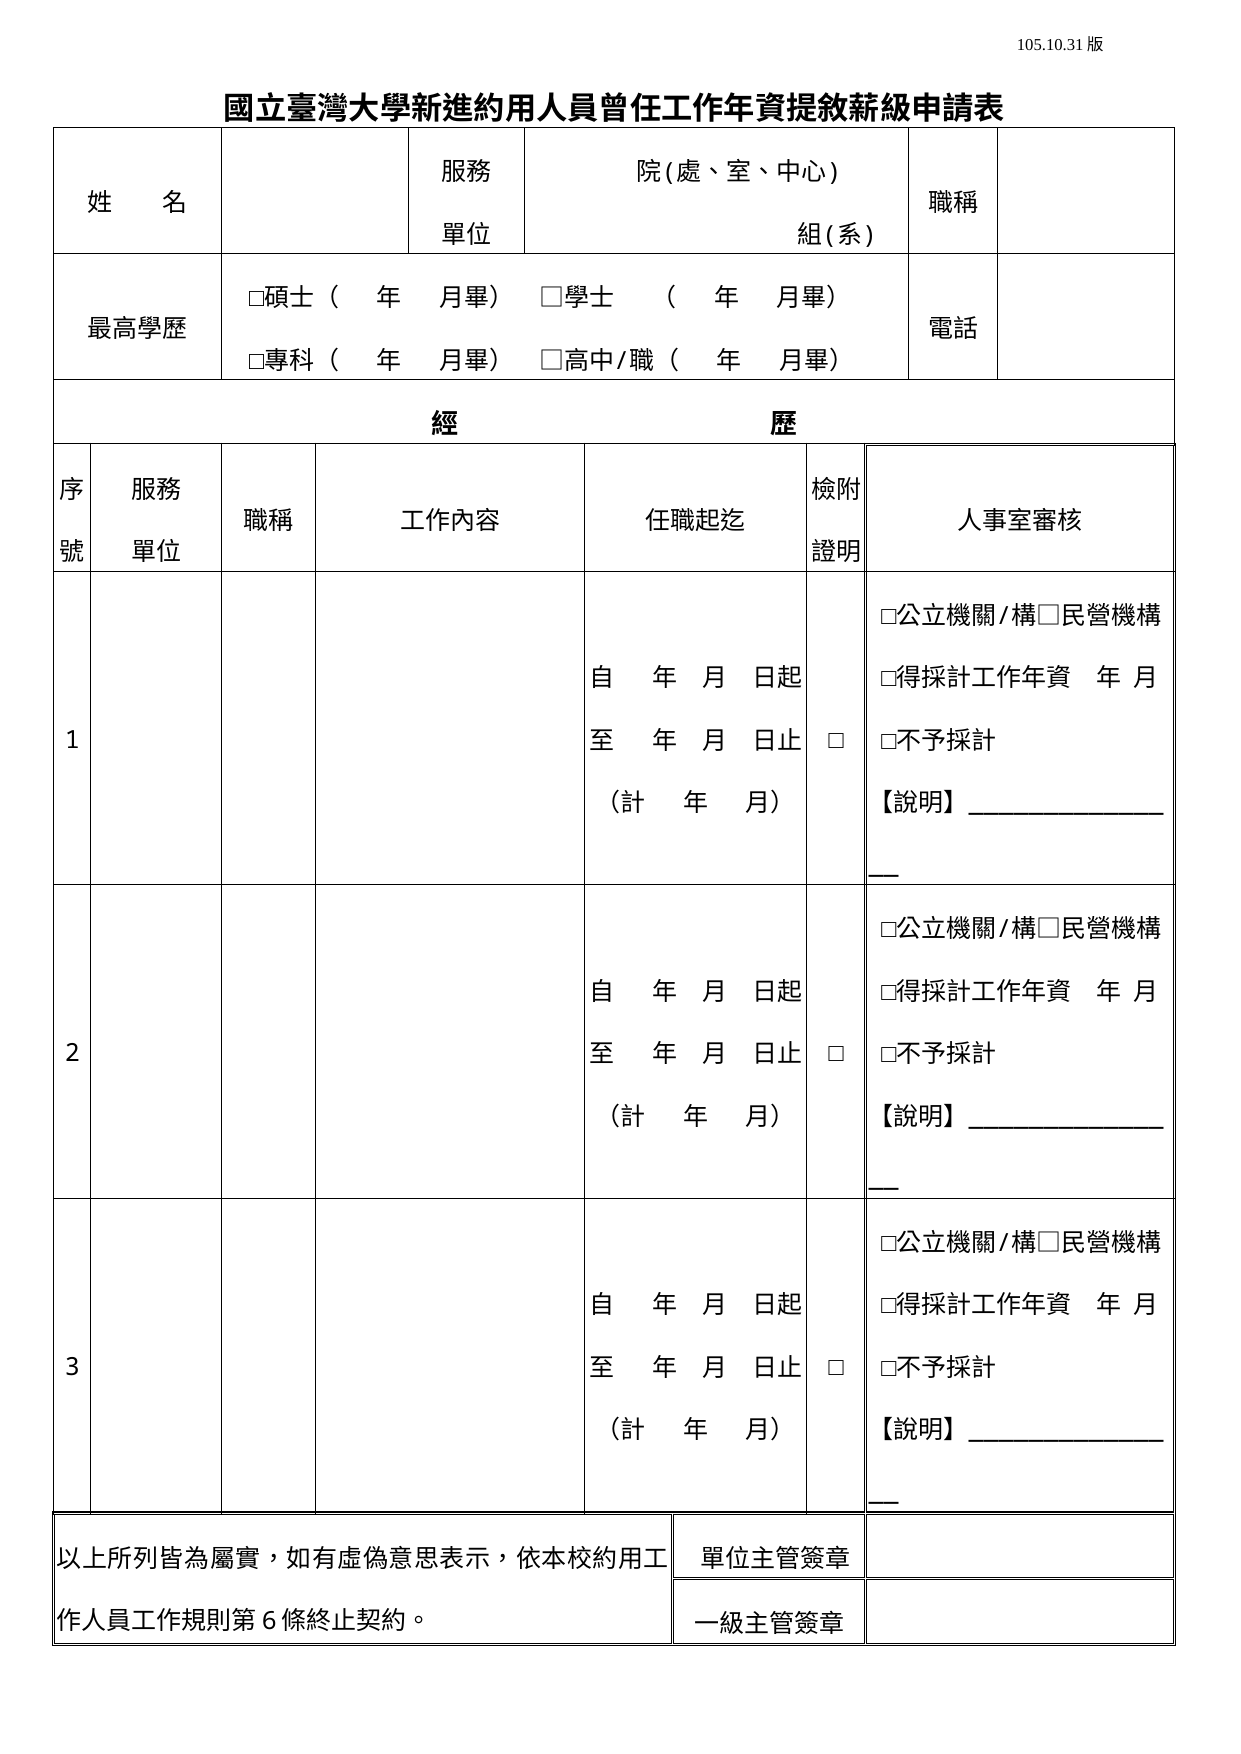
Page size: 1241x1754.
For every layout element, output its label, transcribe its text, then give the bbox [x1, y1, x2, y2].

table_cell [867, 1580, 1173, 1643]
table_cell 經 歷 [54, 380, 1174, 443]
table_cell □ [807, 1199, 864, 1511]
table_cell 以上所列皆為屬實，如有虛偽意思表示，依本校約用工作人員工作規則第6條終止契約。 申請人簽章：__________________ [55, 1515, 671, 1643]
table_header 院(處、室、中心) 組(系) [525, 128, 908, 253]
table_cell [222, 572, 315, 884]
table_cell □碩士（ 年 月畢） □學士 （ 年 月畢） □專科（ 年 月畢） □高中/職（ 年 月畢） [222, 254, 908, 379]
table_cell [222, 885, 315, 1198]
table_cell □公立機關/構□民營機構 □得採計工作年資 年 月 □不予採計 【說明】_______________ [867, 885, 1173, 1198]
table_cell 一級主管簽章 [674, 1580, 864, 1643]
table_cell [91, 1199, 221, 1511]
table_header 職稱 [909, 128, 997, 253]
table_cell [867, 1515, 1173, 1577]
table_cell [91, 572, 221, 884]
table_header 服務 單位 [409, 128, 524, 253]
table_cell □ [807, 885, 864, 1198]
table_cell 最高學歷 [54, 254, 221, 379]
table_cell [222, 1199, 315, 1511]
table_cell □ [807, 572, 864, 884]
table_cell □公立機關/構□民營機構 □得採計工作年資 年 月 □不予採計 【說明】_______________ [867, 1199, 1173, 1511]
table_cell [998, 254, 1174, 379]
table_header [222, 128, 408, 253]
table_cell [316, 572, 584, 884]
table_cell 工作內容 [316, 444, 584, 571]
table_cell 任職起迄 [585, 444, 806, 571]
table_cell 2 [54, 885, 90, 1198]
table_cell 自 年 月 日起 至 年 月 日止 （計 年 月） [585, 885, 806, 1198]
table_cell 單位主管簽章 [674, 1515, 864, 1577]
table_cell [91, 885, 221, 1198]
table_cell 自 年 月 日起 至 年 月 日止 （計 年 月） [585, 572, 806, 884]
table_cell 服務 單位 [91, 444, 221, 571]
table_cell 電話 [909, 254, 997, 379]
table_cell 序號 [54, 444, 90, 571]
table_cell 3 [54, 1199, 90, 1511]
table_cell 自 年 月 日起 至 年 月 日止 （計 年 月） [585, 1199, 806, 1511]
table_cell 檢附證明 [807, 444, 864, 571]
table_cell 職稱 [222, 444, 315, 571]
table_header [998, 128, 1174, 253]
table_cell □公立機關/構□民營機構 □得採計工作年資 年 月 □不予採計 【說明】_______________ [867, 572, 1173, 884]
text 國立臺灣大學新進約用人員曾任工作年資提敘薪級申請表 [77, 23, 1152, 127]
table_cell 人事室審核 [867, 446, 1173, 571]
table_header 姓 名 [54, 128, 221, 253]
text 105.10.31版 [1017, 31, 1106, 55]
table_cell 1 [54, 572, 90, 884]
table_cell [316, 885, 584, 1198]
table_cell [316, 1199, 584, 1511]
